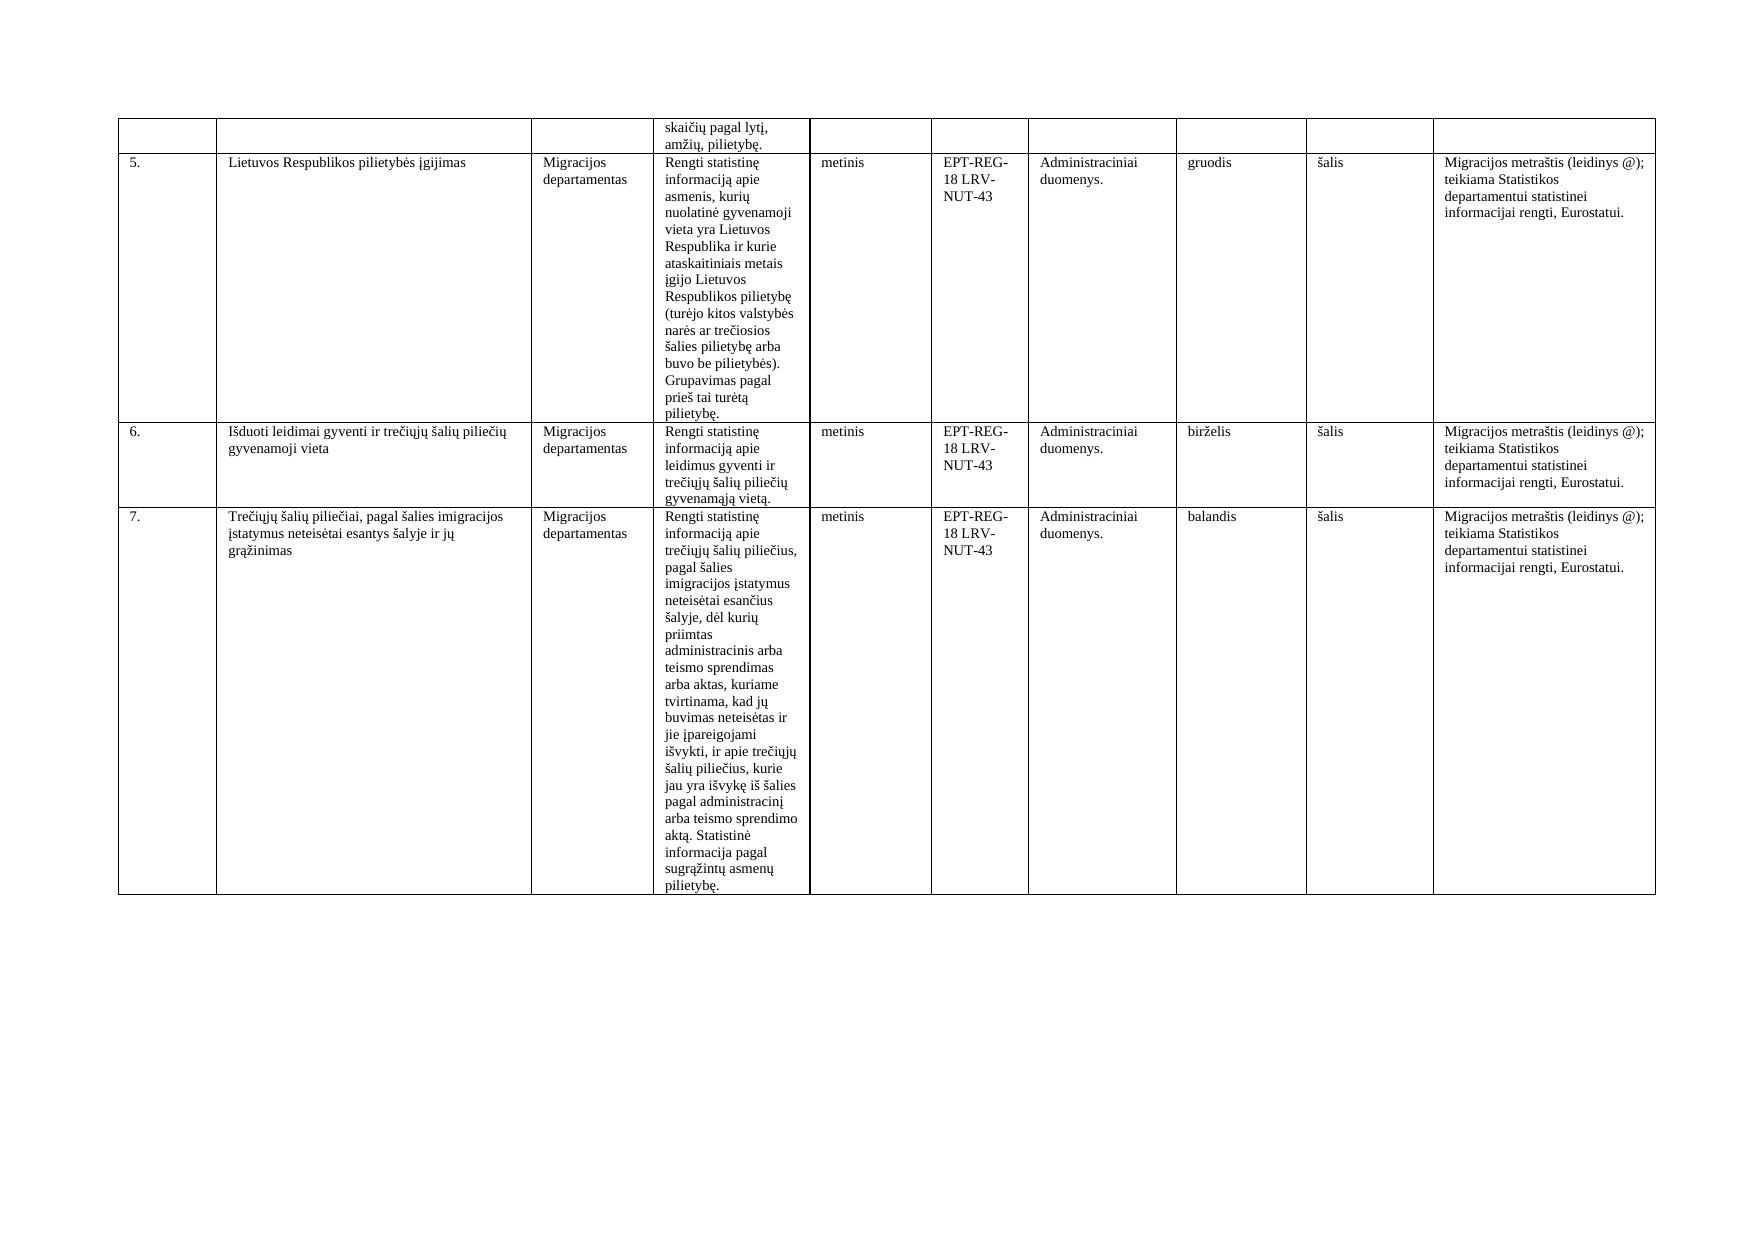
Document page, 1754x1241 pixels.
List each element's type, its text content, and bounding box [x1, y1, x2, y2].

table_cell šalis [1307, 154, 1433, 422]
table_cell Migracijos departamentas [532, 154, 653, 422]
table_cell gruodis [1177, 154, 1306, 422]
table_cell Lietuvos Respublikos pilietybės įgijimas [217, 154, 531, 422]
table_cell Migracijos metraštis (leidinys @); teikiama Statistikos departamentui statistinei informacijai rengti, Eurostatui. [1434, 508, 1655, 894]
table_cell [1029, 119, 1176, 153]
table_cell šalis [1307, 423, 1433, 507]
table_cell [811, 119, 931, 153]
table_cell [932, 119, 1028, 153]
table_cell Administraciniai duomenys. [1029, 154, 1176, 422]
table_cell Administraciniai duomenys. [1029, 508, 1176, 894]
table_cell balandis [1177, 508, 1306, 894]
table_cell 7. [119, 508, 216, 894]
table_cell metinis [811, 154, 931, 422]
table_cell šalis [1307, 508, 1433, 894]
table_cell [1307, 119, 1433, 153]
table_cell birželis [1177, 423, 1306, 507]
table_cell Administraciniai duomenys. [1029, 423, 1176, 507]
table_cell 5. [119, 154, 216, 422]
table_cell Migracijos metraštis (leidinys @); teikiama Statistikos departamentui statistinei informacijai rengti, Eurostatui. [1434, 423, 1655, 507]
table_cell metinis [811, 423, 931, 507]
table_cell skaičių pagal lytį, amžių, pilietybę. [654, 119, 809, 153]
table_cell 6. [119, 423, 216, 507]
table_cell metinis [811, 508, 931, 894]
table_cell Migracijos departamentas [532, 508, 653, 894]
table_cell Rengti statistinę informaciją apie trečiųjų šalių piliečius, pagal šalies imigracijos įstatymus neteisėtai esančius šalyje, dėl kurių priimtas administracinis arba teismo sprendimas arba aktas, kuriame tvirtinama, kad jų buvimas neteisėtas ir jie įpareigojami išvykti, ir apie trečiųjų šalių piliečius, kurie jau yra išvykę iš šalies pagal administracinį arba teismo sprendimo aktą. Statistinė informacija pagal sugrąžintų asmenų pilietybę. [654, 508, 809, 894]
table_cell [217, 119, 531, 153]
table_cell EPT-REG-18 LRV-NUT-43 [932, 508, 1028, 894]
table_cell Trečiųjų šalių piliečiai, pagal šalies imigracijos įstatymus neteisėtai esantys šalyje ir jų grąžinimas [217, 508, 531, 894]
table_cell Rengti statistinę informaciją apie leidimus gyventi ir trečiųjų šalių piliečių gyvenamąją vietą. [654, 423, 809, 507]
table_cell Migracijos metraštis (leidinys @); teikiama Statistikos departamentui statistinei informacijai rengti, Eurostatui. [1434, 154, 1655, 422]
table_cell [119, 119, 216, 153]
table_cell Išduoti leidimai gyventi ir trečiųjų šalių piliečių gyvenamoji vieta [217, 423, 531, 507]
table_cell [1177, 119, 1306, 153]
table_cell [1434, 119, 1655, 153]
table_cell Migracijos departamentas [532, 423, 653, 507]
table_cell Rengti statistinę informaciją apie asmenis, kurių nuolatinė gyvenamoji vieta yra Lietuvos Respublika ir kurie ataskaitiniais metais įgijo Lietuvos Respublikos pilietybę (turėjo kitos valstybės narės ar trečiosios šalies pilietybę arba buvo be pilietybės). Grupavimas pagal prieš tai turėtą pilietybę. [654, 154, 809, 422]
table_cell [532, 119, 653, 153]
table_cell EPT-REG-18 LRV-NUT-43 [932, 154, 1028, 422]
table_cell EPT-REG-18 LRV-NUT-43 [932, 423, 1028, 507]
